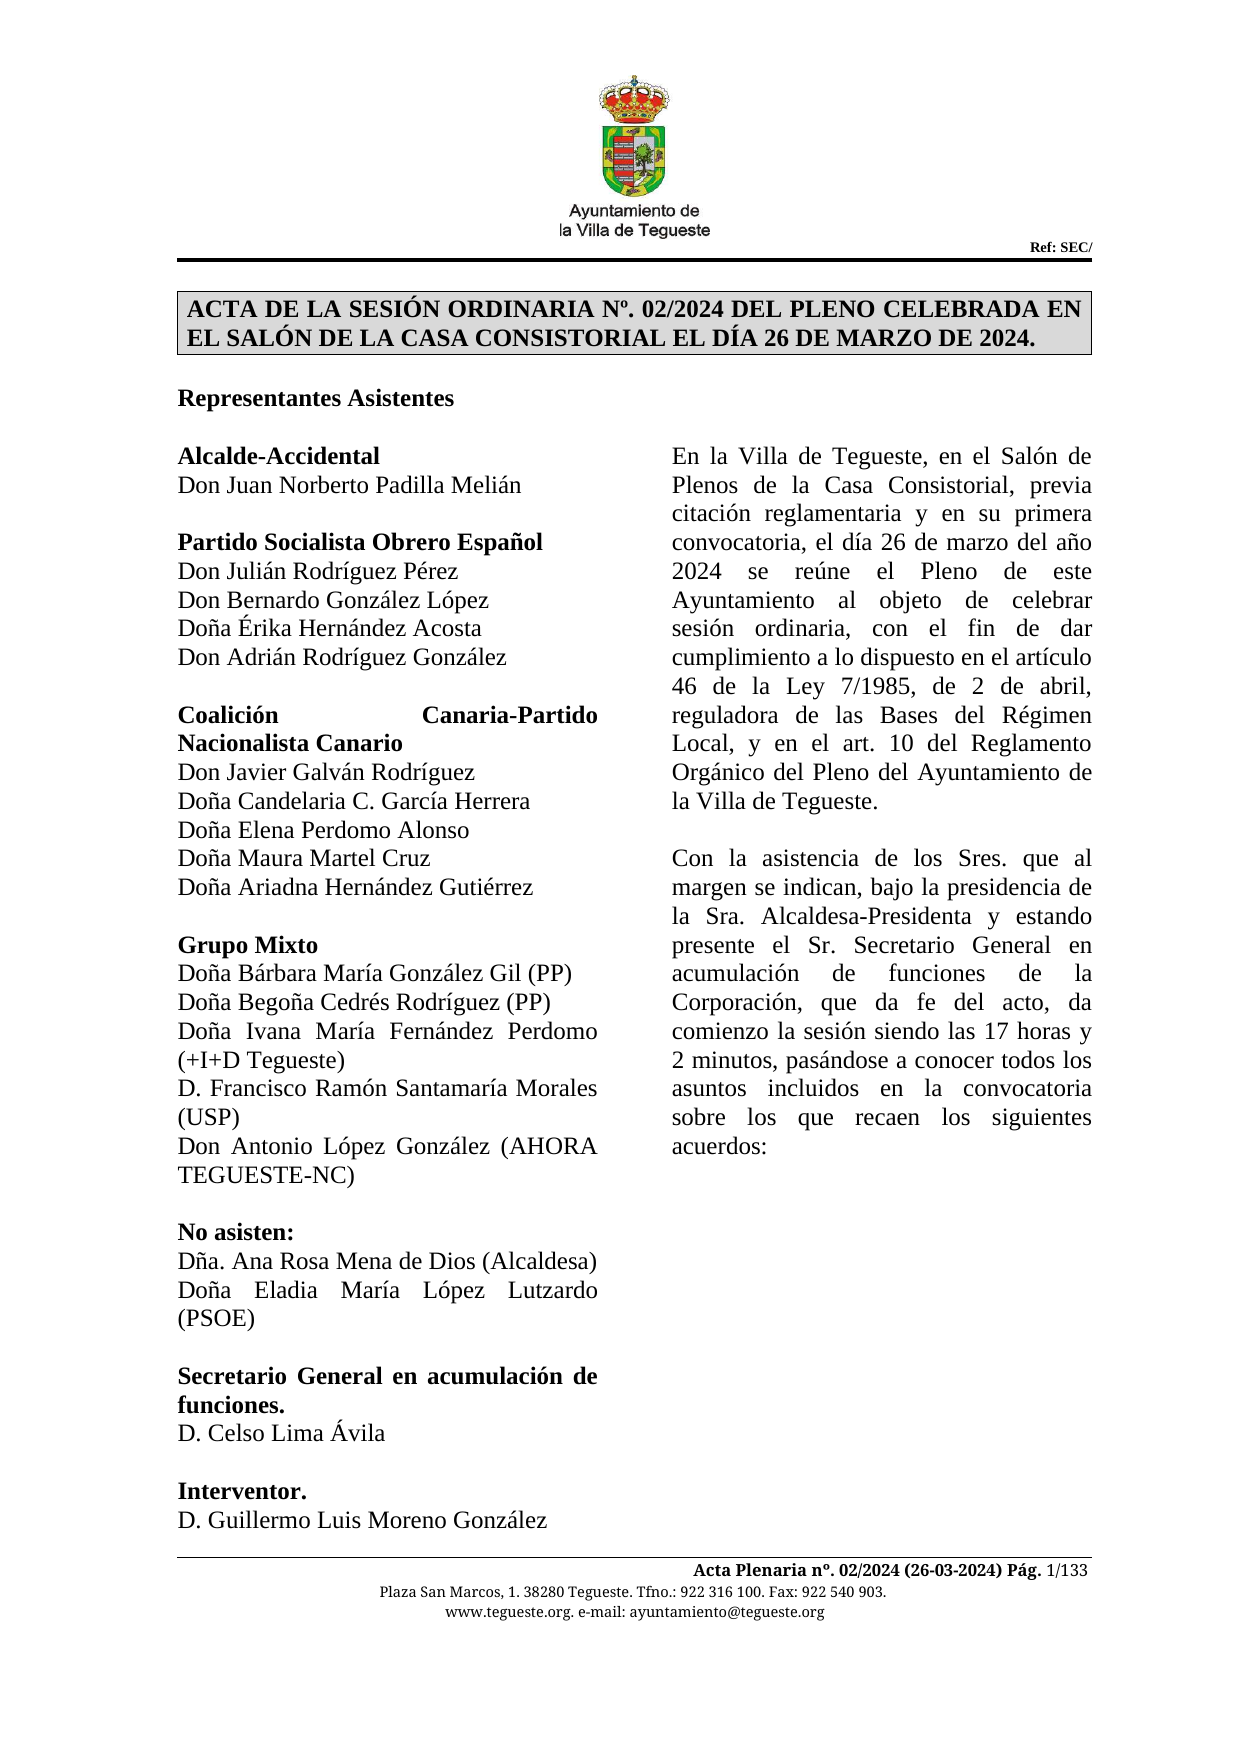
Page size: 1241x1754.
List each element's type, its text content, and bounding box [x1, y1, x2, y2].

text Don Bernardo González López [177, 585, 598, 613]
text Interventor. [177, 1476, 598, 1505]
text Representantes Asistentes [177, 383, 598, 412]
text Doña Maura Martel Cruz [177, 843, 598, 872]
text Don Julián Rodríguez Pérez [177, 556, 598, 585]
text Don Adrián Rodríguez González [177, 642, 598, 671]
text Don Juan Norberto Padilla Melián [177, 470, 598, 498]
text No asisten: [177, 1217, 598, 1246]
text En la Villa de Tegueste, en el Salón de Plenos de la Casa Consistorial, previa citación reglamentaria y en su primera convocatoria, el día 26 de marzo del año 2024 se reúne el Pleno de este Ayuntamiento al objeto de celebrar sesión ordinaria, con el fin de dar cumplimiento a lo dispuesto en el artículo 46 de la Ley 7/1985, de 2 de abril, reguladora de las Bases del Régimen Local, y en el art. 10 del Reglamento Orgánico del Pleno del Ayuntamiento de la Villa de Tegueste. [672, 441, 1092, 815]
text ACTA DE LA SESIÓN ORDINARIA Nº. 02/2024 DEL PLENO CELEBRADA EN EL SALÓN DE LA CASA CONSISTORIAL EL DÍA 26 DE MARZO DE 2024. [178, 292, 1091, 354]
text D. Guillermo Luis Moreno González [177, 1505, 598, 1533]
text Doña Elena Perdomo Alonso [177, 815, 598, 843]
text D. Celso Lima Ávila [177, 1418, 598, 1447]
text Alcalde-Accidental [177, 441, 598, 470]
text Don Javier Galván Rodríguez [177, 757, 598, 786]
text Grupo Mixto [177, 930, 598, 958]
text Doña Begoña Cedrés Rodríguez (PP) [177, 987, 598, 1016]
text Doña Bárbara María González Gil (PP) [177, 958, 598, 987]
text Doña Ariadna Hernández Gutiérrez [177, 872, 598, 901]
text Con la asistencia de los Sres. que al margen se indican, bajo la presidencia de la Sra. Alcaldesa-Presidenta y estando presente el Sr. Secretario General en acumulación de funciones de la Corporación, que da fe del acto, da comienzo la sesión siendo las 17 horas y 2 minutos, pasándose a conocer todos los asuntos incluidos en la convocatoria sobre los que recaen los siguientes acuerdos: [672, 843, 1092, 1160]
text Doña Ivana María Fernández Perdomo (+I+D Tegueste) [177, 1016, 598, 1073]
text Secretario General en acumulación de funciones. [177, 1361, 598, 1418]
text Doña Eladia María López Lutzardo (PSOE) [177, 1275, 598, 1332]
text D. Francisco Ramón Santamaría Morales (USP) [177, 1073, 598, 1131]
text Partido Socialista Obrero Español [177, 527, 598, 556]
text Coalición Canaria-Partido Nacionalista Canario [177, 700, 598, 757]
text Don Antonio López González (AHORA TEGUESTE-NC) [177, 1131, 598, 1188]
text Dña. Ana Rosa Mena de Dios (Alcaldesa) [177, 1246, 598, 1275]
text Doña Candelaria C. García Herrera [177, 786, 598, 815]
text Doña Érika Hernández Acosta [177, 613, 598, 642]
